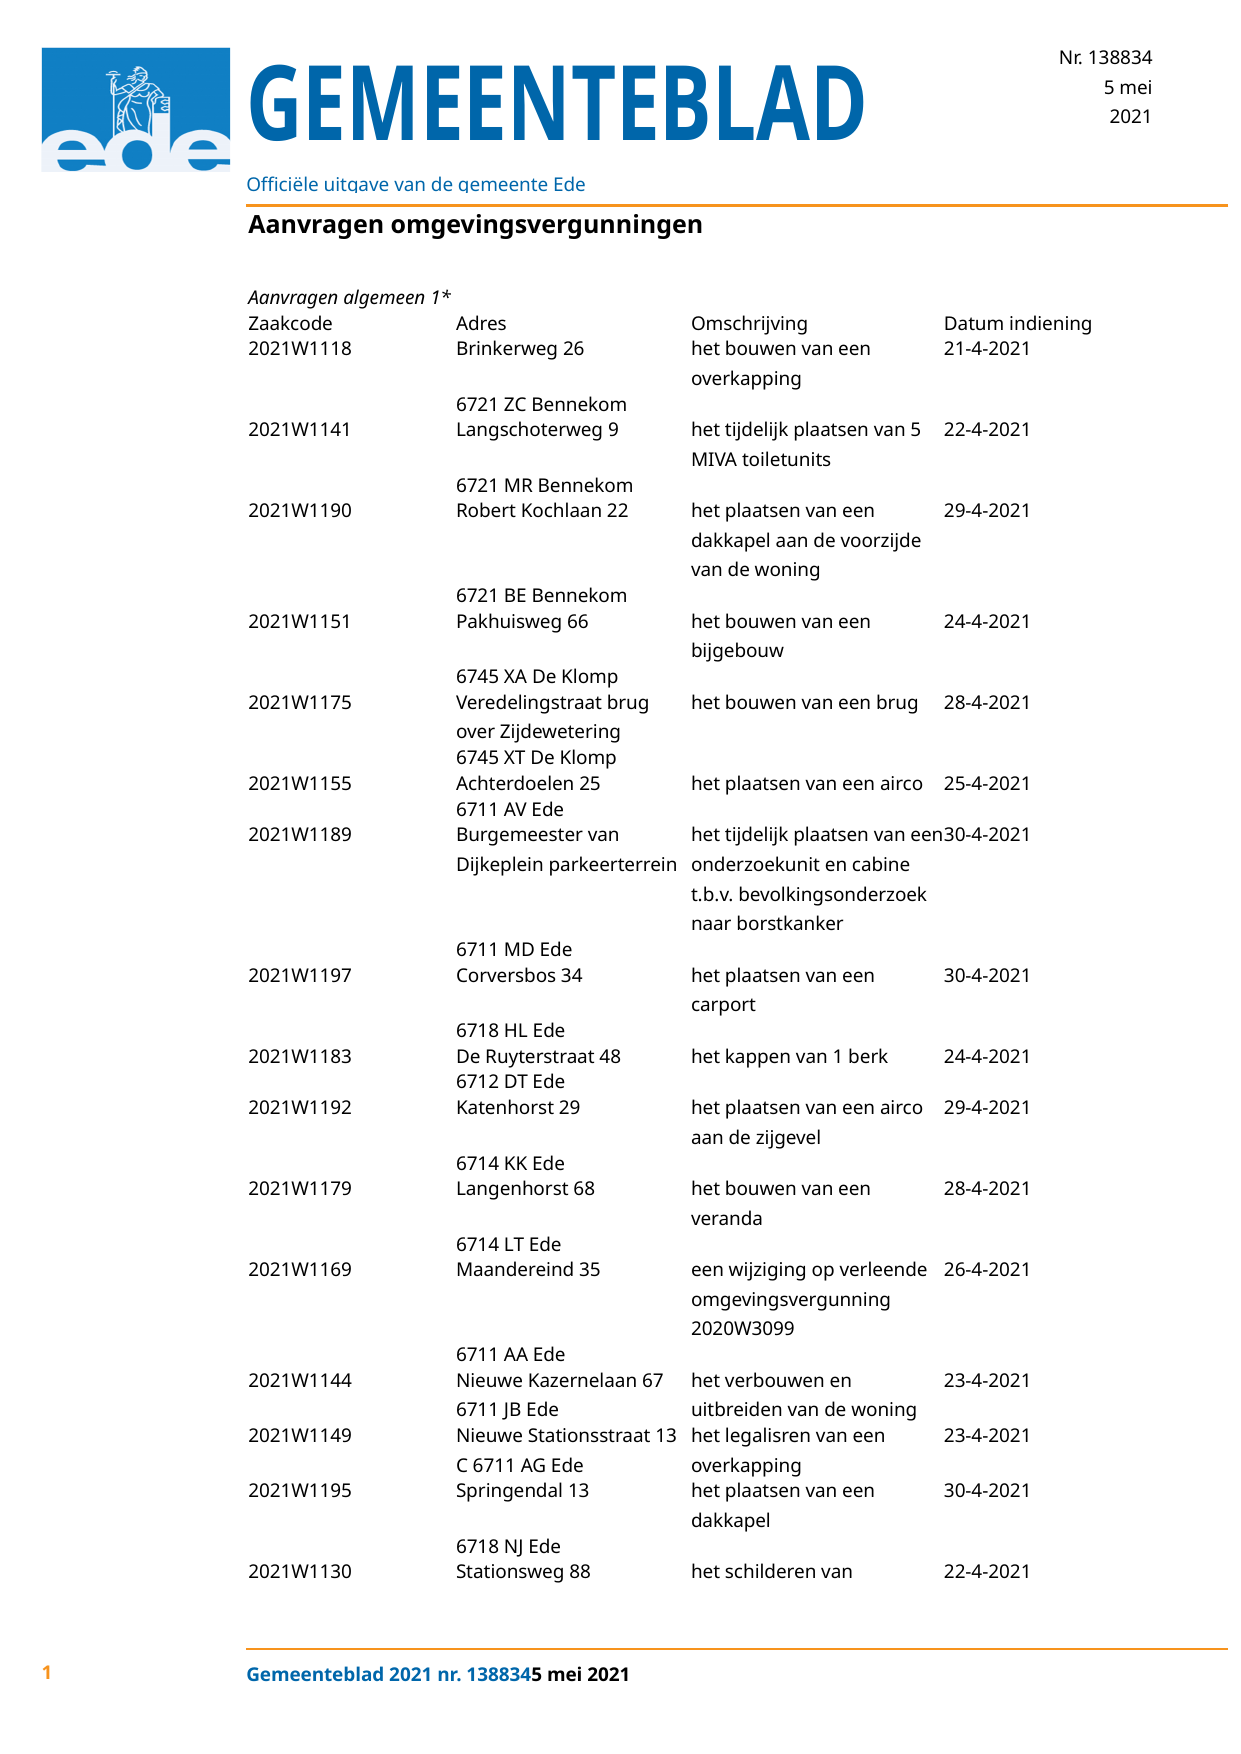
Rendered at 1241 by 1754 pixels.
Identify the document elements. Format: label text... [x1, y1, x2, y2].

table_cell [691, 1069, 944, 1094]
table_cell 2021W1155 [248, 770, 456, 796]
table_cell 28-4-2021 [944, 1175, 1152, 1231]
table_cell [944, 583, 1152, 608]
table_cell het bouwen van een brug [691, 689, 944, 744]
table_cell [691, 1341, 944, 1367]
table_cell 2021W1141 [248, 416, 456, 472]
table_cell 2021W1151 [248, 608, 456, 663]
table_cell [248, 391, 456, 416]
table_cell het bouwen van een veranda [691, 1175, 944, 1231]
table_cell Veredelingstraat brug over Zijdewetering [456, 689, 691, 744]
table_cell 6721 ZC Bennekom [456, 391, 691, 416]
table_cell [691, 1017, 944, 1043]
table_cell het bouwen van een overkapping [691, 335, 944, 391]
table_header Adres [456, 310, 691, 335]
table_cell [248, 936, 456, 962]
table_cell De Ruyterstraat 48 [456, 1043, 691, 1069]
table_cell Langenhorst 68 [456, 1175, 691, 1231]
table_header Omschrijving [691, 310, 944, 335]
table_cell het plaatsen van een airco aan de zijgevel [691, 1094, 944, 1150]
table_cell 2021W1197 [248, 962, 456, 1017]
table_cell het kappen van 1 berk [691, 1043, 944, 1069]
table_cell 2021W1189 [248, 822, 456, 936]
table_cell [248, 583, 456, 608]
table_cell [944, 1533, 1152, 1559]
table_cell 6711 AA Ede [456, 1341, 691, 1367]
table_cell 2021W1175 [248, 689, 456, 744]
table_cell [248, 1069, 456, 1094]
table_cell Springendal 13 [456, 1478, 691, 1533]
table_cell Achterdoelen 25 [456, 770, 691, 796]
table_cell het plaatsen van een airco [691, 770, 944, 796]
table_cell [944, 391, 1152, 416]
table_cell 29-4-2021 [944, 498, 1152, 582]
table_cell Stationsweg 88 [456, 1559, 691, 1584]
table_cell 6714 KK Ede [456, 1150, 691, 1175]
table_cell [691, 472, 944, 497]
table_cell 21-4-2021 [944, 335, 1152, 391]
table_cell [944, 1017, 1152, 1043]
table_cell [691, 583, 944, 608]
table_cell [248, 1017, 456, 1043]
table_cell 29-4-2021 [944, 1094, 1152, 1150]
table_cell 30-4-2021 [944, 962, 1152, 1017]
table_cell [248, 1150, 456, 1175]
table_cell Brinkerweg 26 [456, 335, 691, 391]
table_cell een wijziging op verleende omgevingsvergunning 2020W3099 [691, 1256, 944, 1341]
table_cell 2021W1195 [248, 1478, 456, 1533]
table_cell het plaatsen van een dakkapel aan de voorzijde van de woning [691, 498, 944, 582]
table_cell [248, 1533, 456, 1559]
table_cell 6745 XA De Klomp [456, 664, 691, 689]
table_cell 2021W1118 [248, 335, 456, 391]
table_cell Robert Kochlaan 22 [456, 498, 691, 582]
text Aanvragen omgevingsvergunningen [248, 207, 1152, 241]
table_cell 6721 MR Bennekom [456, 472, 691, 497]
table_cell 26-4-2021 [944, 1256, 1152, 1341]
table_cell het tijdelijk plaatsen van 5 MIVA toiletunits [691, 416, 944, 472]
table_cell [691, 391, 944, 416]
table_cell 2021W1144 [248, 1367, 456, 1422]
table_cell Corversbos 34 [456, 962, 691, 1017]
table_cell [944, 472, 1152, 497]
table_cell [248, 1341, 456, 1367]
table_cell [691, 664, 944, 689]
table_cell 22-4-2021 [944, 1559, 1152, 1584]
table_cell 23-4-2021 [944, 1367, 1152, 1422]
table_cell Katenhorst 29 [456, 1094, 691, 1150]
table_cell [691, 936, 944, 962]
table_cell 25-4-2021 [944, 770, 1152, 796]
table_cell [691, 1150, 944, 1175]
table_cell 24-4-2021 [944, 608, 1152, 663]
table_cell [944, 664, 1152, 689]
table_cell [944, 936, 1152, 962]
table_cell 6711 AV Ede [456, 796, 691, 822]
table_cell Burgemeester van Dijkeplein parkeerterrein [456, 822, 691, 936]
table_cell [944, 796, 1152, 822]
table_cell 2021W1192 [248, 1094, 456, 1150]
table_cell [691, 745, 944, 770]
table_cell het plaatsen van een dakkapel [691, 1478, 944, 1533]
table_cell het bouwen van een bijgebouw [691, 608, 944, 663]
table_cell 24-4-2021 [944, 1043, 1152, 1069]
table_cell Maandereind 35 [456, 1256, 691, 1341]
table_cell 2021W1169 [248, 1256, 456, 1341]
table_cell 6721 BE Bennekom [456, 583, 691, 608]
table_cell 22-4-2021 [944, 416, 1152, 472]
table_cell het verbouwen en uitbreiden van de woning [691, 1367, 944, 1422]
table_cell het plaatsen van een carport [691, 962, 944, 1017]
table_cell [944, 1231, 1152, 1256]
table_cell 28-4-2021 [944, 689, 1152, 744]
table_cell [248, 745, 456, 770]
table_cell het tijdelijk plaatsen van een onderzoekunit en cabine t.b.v. bevolkingsonderzoek naar borstkanker [691, 822, 944, 936]
table_header Zaakcode [248, 310, 456, 335]
table_cell [944, 1069, 1152, 1094]
table_cell 2021W1130 [248, 1559, 456, 1584]
table_cell Nieuwe Stationsstraat 13 C 6711 AG Ede [456, 1423, 691, 1478]
table_cell [691, 796, 944, 822]
table_cell 6718 HL Ede [456, 1017, 691, 1043]
table_cell het schilderen van [691, 1559, 944, 1584]
table_cell [691, 1533, 944, 1559]
table_cell 2021W1149 [248, 1423, 456, 1478]
table_cell 6714 LT Ede [456, 1231, 691, 1256]
picture [41, 47, 231, 172]
table_cell 2021W1179 [248, 1175, 456, 1231]
table_cell 30-4-2021 [944, 1478, 1152, 1533]
table_cell 6718 NJ Ede [456, 1533, 691, 1559]
table_cell [944, 1341, 1152, 1367]
table_cell [248, 472, 456, 497]
text Aanvragen algemeen 1* [248, 284, 1152, 309]
table_cell Langschoterweg 9 [456, 416, 691, 472]
table_cell het legalisren van een overkapping [691, 1423, 944, 1478]
table_cell 2021W1183 [248, 1043, 456, 1069]
table_cell 6745 XT De Klomp [456, 745, 691, 770]
table_cell 30-4-2021 [944, 822, 1152, 936]
table_cell Nieuwe Kazernelaan 67 6711 JB Ede [456, 1367, 691, 1422]
table_cell 23-4-2021 [944, 1423, 1152, 1478]
table_cell 6712 DT Ede [456, 1069, 691, 1094]
table_cell [944, 745, 1152, 770]
table_cell 6711 MD Ede [456, 936, 691, 962]
table_cell [944, 1150, 1152, 1175]
table_cell Pakhuisweg 66 [456, 608, 691, 663]
table_cell 2021W1190 [248, 498, 456, 582]
table_header Datum indiening [944, 310, 1152, 335]
table_cell [248, 664, 456, 689]
table_cell [691, 1231, 944, 1256]
table_cell [248, 796, 456, 822]
table_cell [248, 1231, 456, 1256]
